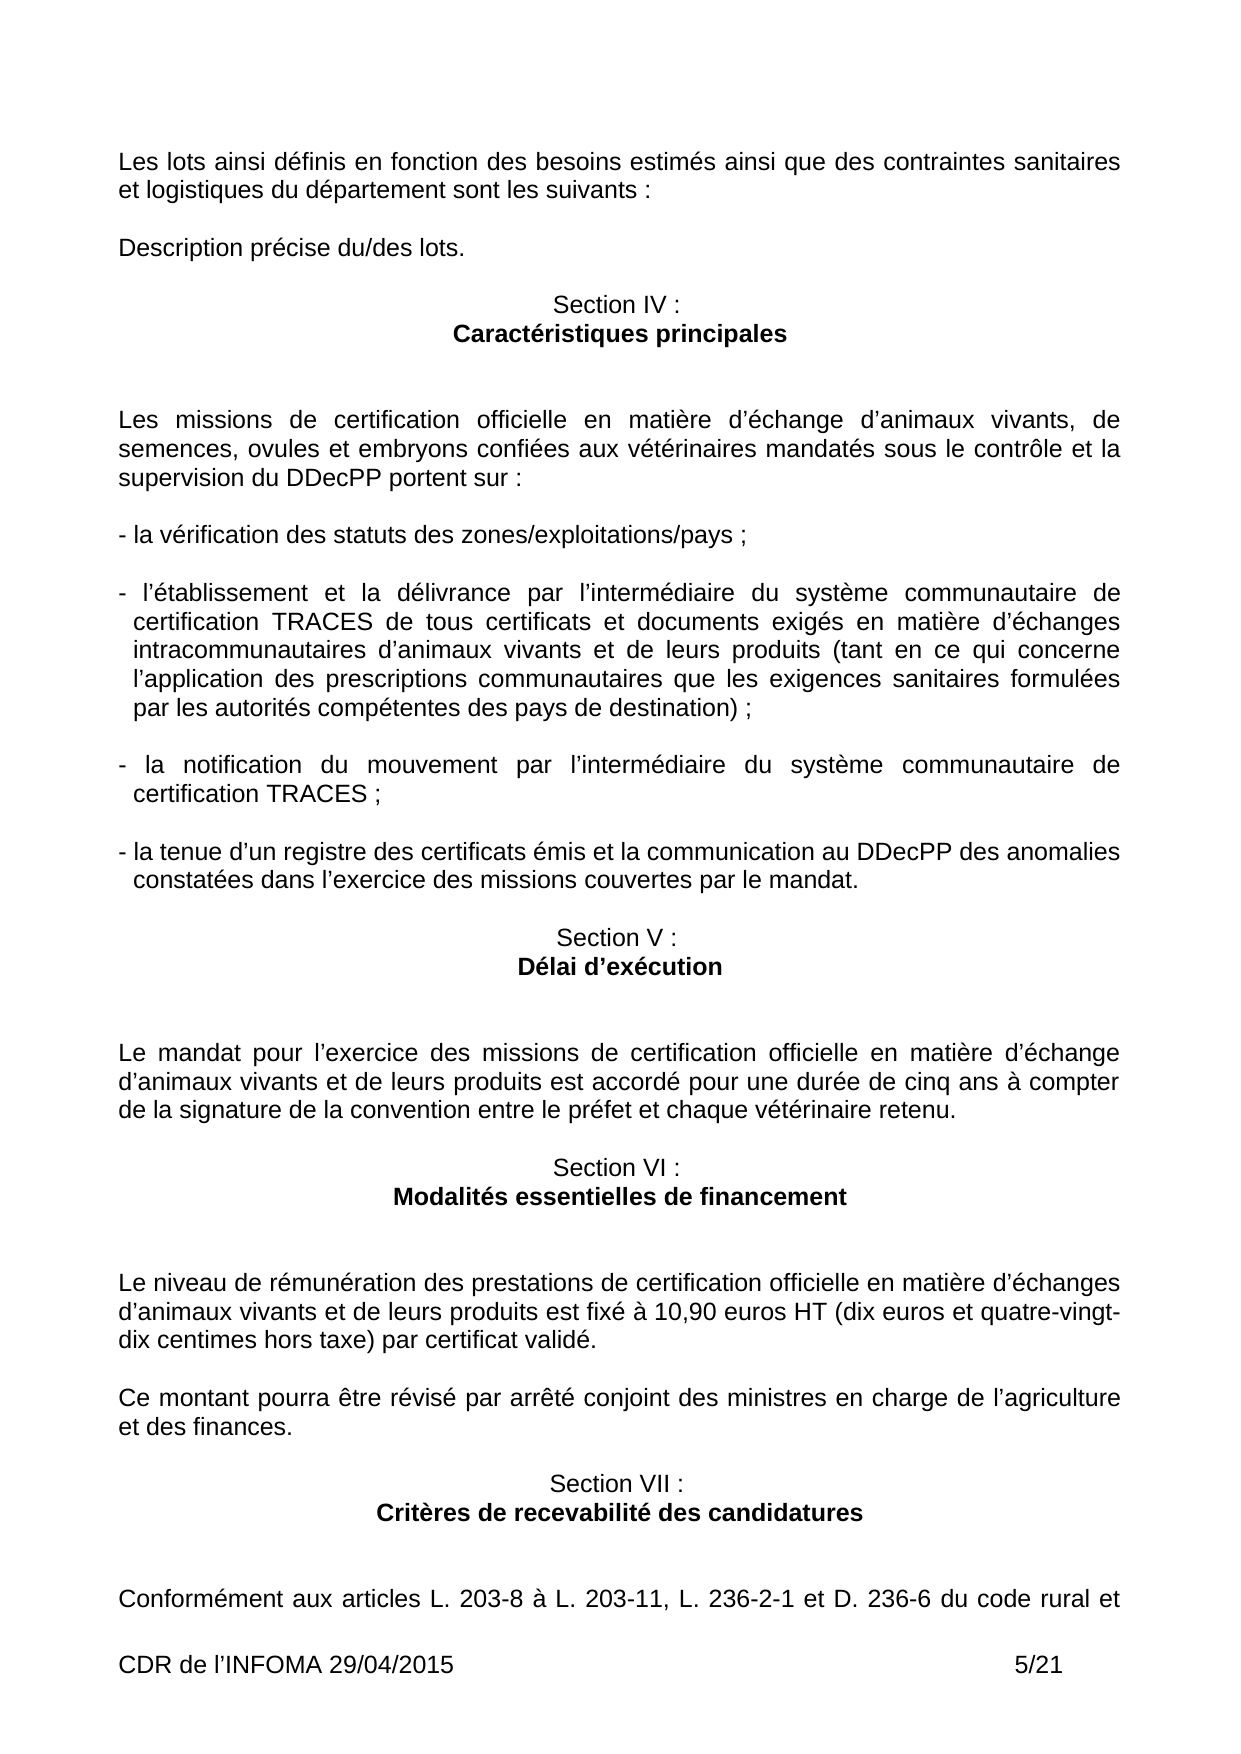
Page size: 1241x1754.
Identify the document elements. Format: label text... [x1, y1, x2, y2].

text Section VI : [118, 1153, 1122, 1182]
text Critères de recevabilité des candidatures [118, 1498, 1122, 1527]
text - la vérification des statuts des zones/exploitations/pays ; [118, 521, 1122, 549]
text Les lots ainsi définis en fonction des besoins estimés ainsi que des contraintes sanitaires et logistiques du département sont les suivants : [118, 147, 1122, 204]
text Modalités essentielles de financement [118, 1182, 1122, 1211]
text Le mandat pour l’exercice des missions de certification officielle en matière d’échange d’animaux vivants et de leurs produits est accordé pour une durée de cinq ans à compter de la signature de la convention entre le préfet et chaque vétérinaire retenu. [118, 1038, 1122, 1124]
text Description précise du/des lots. [118, 233, 1122, 262]
text Le niveau de rémunération des prestations de certification officielle en matière d’échanges d’animaux vivants et de leurs produits est fixé à 10,90 euros HT (dix euros et quatre-vingt-dix centimes hors taxe) par certificat validé. [118, 1268, 1122, 1354]
text Section VII : [118, 1469, 1122, 1498]
text Conformément aux articles L. 203-8 à L. 203-11, L. 236-2-1 et D. 236-6 du code rural et [118, 1584, 1122, 1613]
text - la notification du mouvement par l’intermédiaire du système communautaire de certification TRACES ; [118, 751, 1122, 808]
text - la tenue d’un registre des certificats émis et la communication au DDecPP des anomalies constatées dans l’exercice des missions couvertes par le mandat. [118, 837, 1122, 894]
text Les missions de certification officielle en matière d’échange d’animaux vivants, de semences, ovules et embryons confiées aux vétérinaires mandatés sous le contrôle et la supervision du DDecPP portent sur : [118, 406, 1122, 492]
text Délai d’exécution [118, 952, 1122, 981]
text Caractéristiques principales [118, 319, 1122, 348]
text Section IV : [118, 291, 1122, 319]
text Section V : [118, 923, 1122, 952]
text Ce montant pourra être révisé par arrêté conjoint des ministres en charge de l’agriculture et des finances. [118, 1383, 1122, 1441]
text - l’établissement et la délivrance par l’intermédiaire du système communautaire de certification TRACES de tous certificats et documents exigés en matière d’échanges intracommunautaires d’animaux vivants et de leurs produits (tant en ce qui concerne l’application des prescriptions communautaires que les exigences sanitaires formulées par les autorités compétentes des pays de destination) ; [118, 578, 1122, 722]
